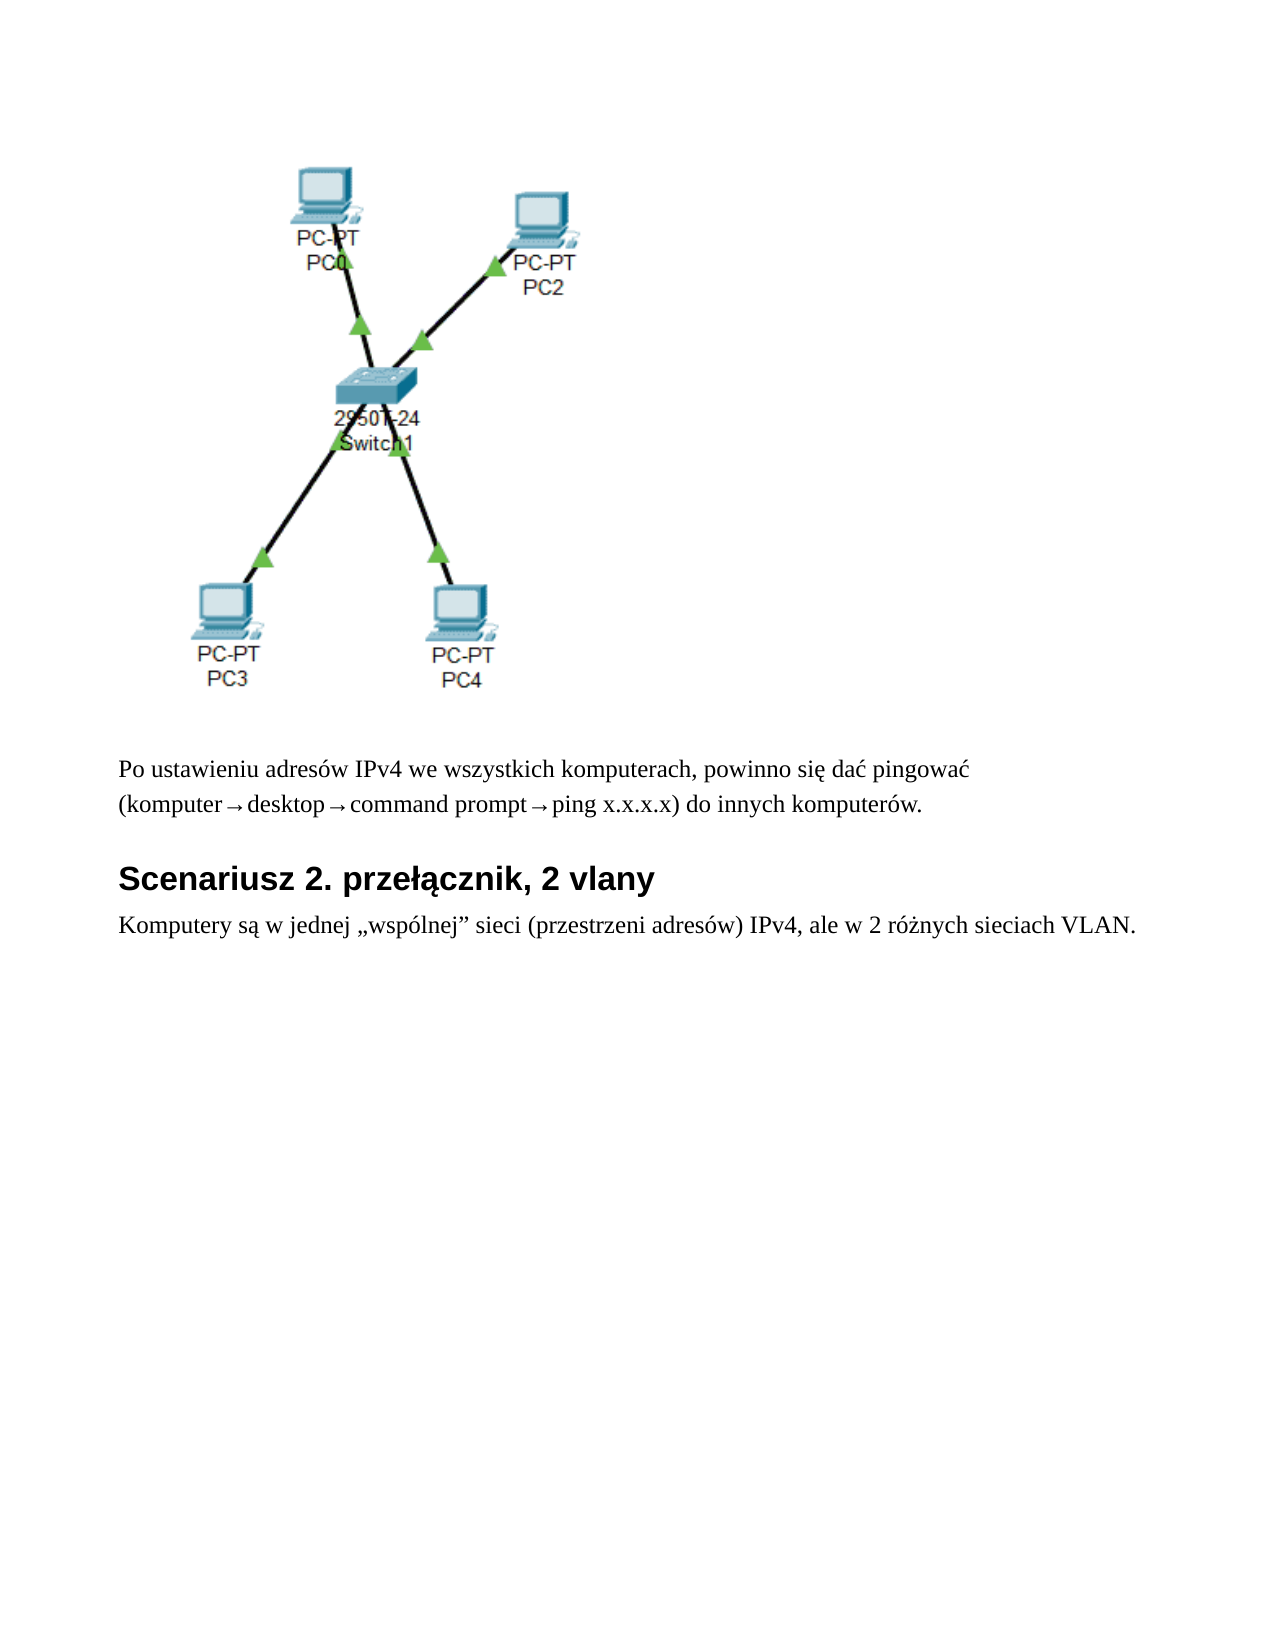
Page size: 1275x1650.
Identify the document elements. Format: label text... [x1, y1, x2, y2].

text Po ustawieniu adresów IPv4 we wszystkich komputerach, powinno się dać pingować (komputer→desktop→command prompt→ping x.x.x.x) do innych komputerów. [118, 754, 1157, 817]
text Komputery są w jednej „wspólnej” sieci (przestrzeni adresów) IPv4, ale w 2 różnych sieciach VLAN. [118, 910, 1157, 938]
picture [118, 118, 639, 734]
subtitle Scenariusz 2. przełącznik, 2 vlany [118, 859, 1157, 897]
